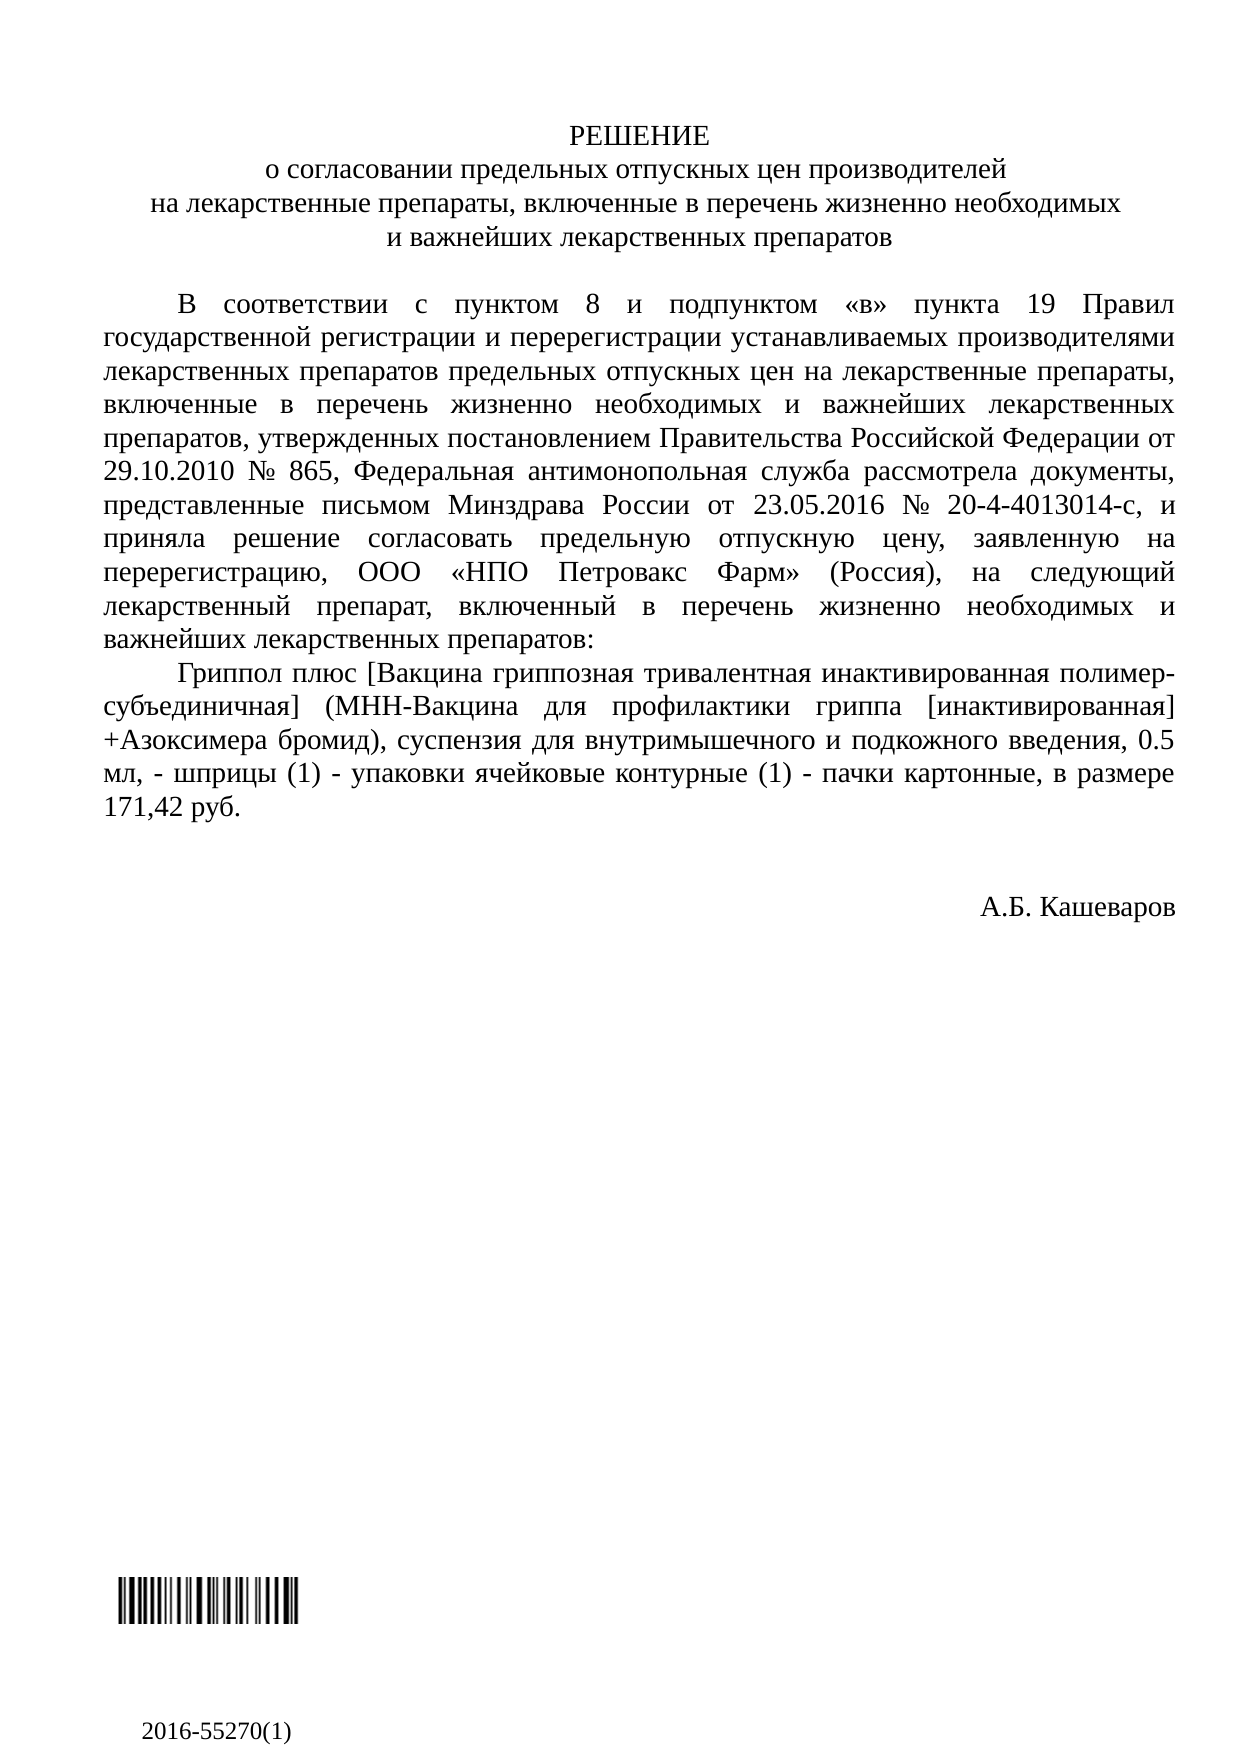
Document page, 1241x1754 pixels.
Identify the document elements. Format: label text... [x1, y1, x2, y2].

text РЕШЕНИЕ [103, 118, 1176, 152]
text о согласовании предельных отпускных цен производителей [103, 152, 1176, 185]
text А.Б. Кашеваров [103, 889, 1176, 923]
text и важнейших лекарственных препаратов [103, 219, 1176, 252]
text Гриппол плюс [Вакцина гриппозная тривалентная инактивированная полимер-субъединичная] (МНН-Вакцина для профилактики гриппа [инактивированная]+Азоксимера бромид), суспензия для внутримышечного и подкожного введения, 0.5 мл, - шприцы (1) - упаковки ячейковые контурные (1) - пачки картонные, в размере 171,42 руб. [103, 655, 1176, 822]
text В соответствии с пунктом 8 и подпунктом «в» пункта 19 Правил государственной регистрации и перерегистрации устанавливаемых производителями лекарственных препаратов предельных отпускных цен на лекарственные препараты, включенные в перечень жизненно необходимых и важнейших лекарственных препаратов, утвержденных постановлением Правительства Российской Федерации от 29.10.2010 № 865, Федеральная антимонопольная служба рассмотрела документы, представленные письмом Минздрава России от 23.05.2016 № 20-4-4013014-с, и приняла решение согласовать предельную отпускную цену, заявленную на перерегистрацию, ООО «НПО Петровакс Фарм» (Россия), на следующий лекарственный препарат, включенный в перечень жизненно необходимых и важнейших лекарственных препаратов: [103, 286, 1176, 655]
text на лекарственные препараты, включенные в перечень жизненно необходимых [103, 185, 1176, 219]
picture [103, 1577, 316, 1624]
